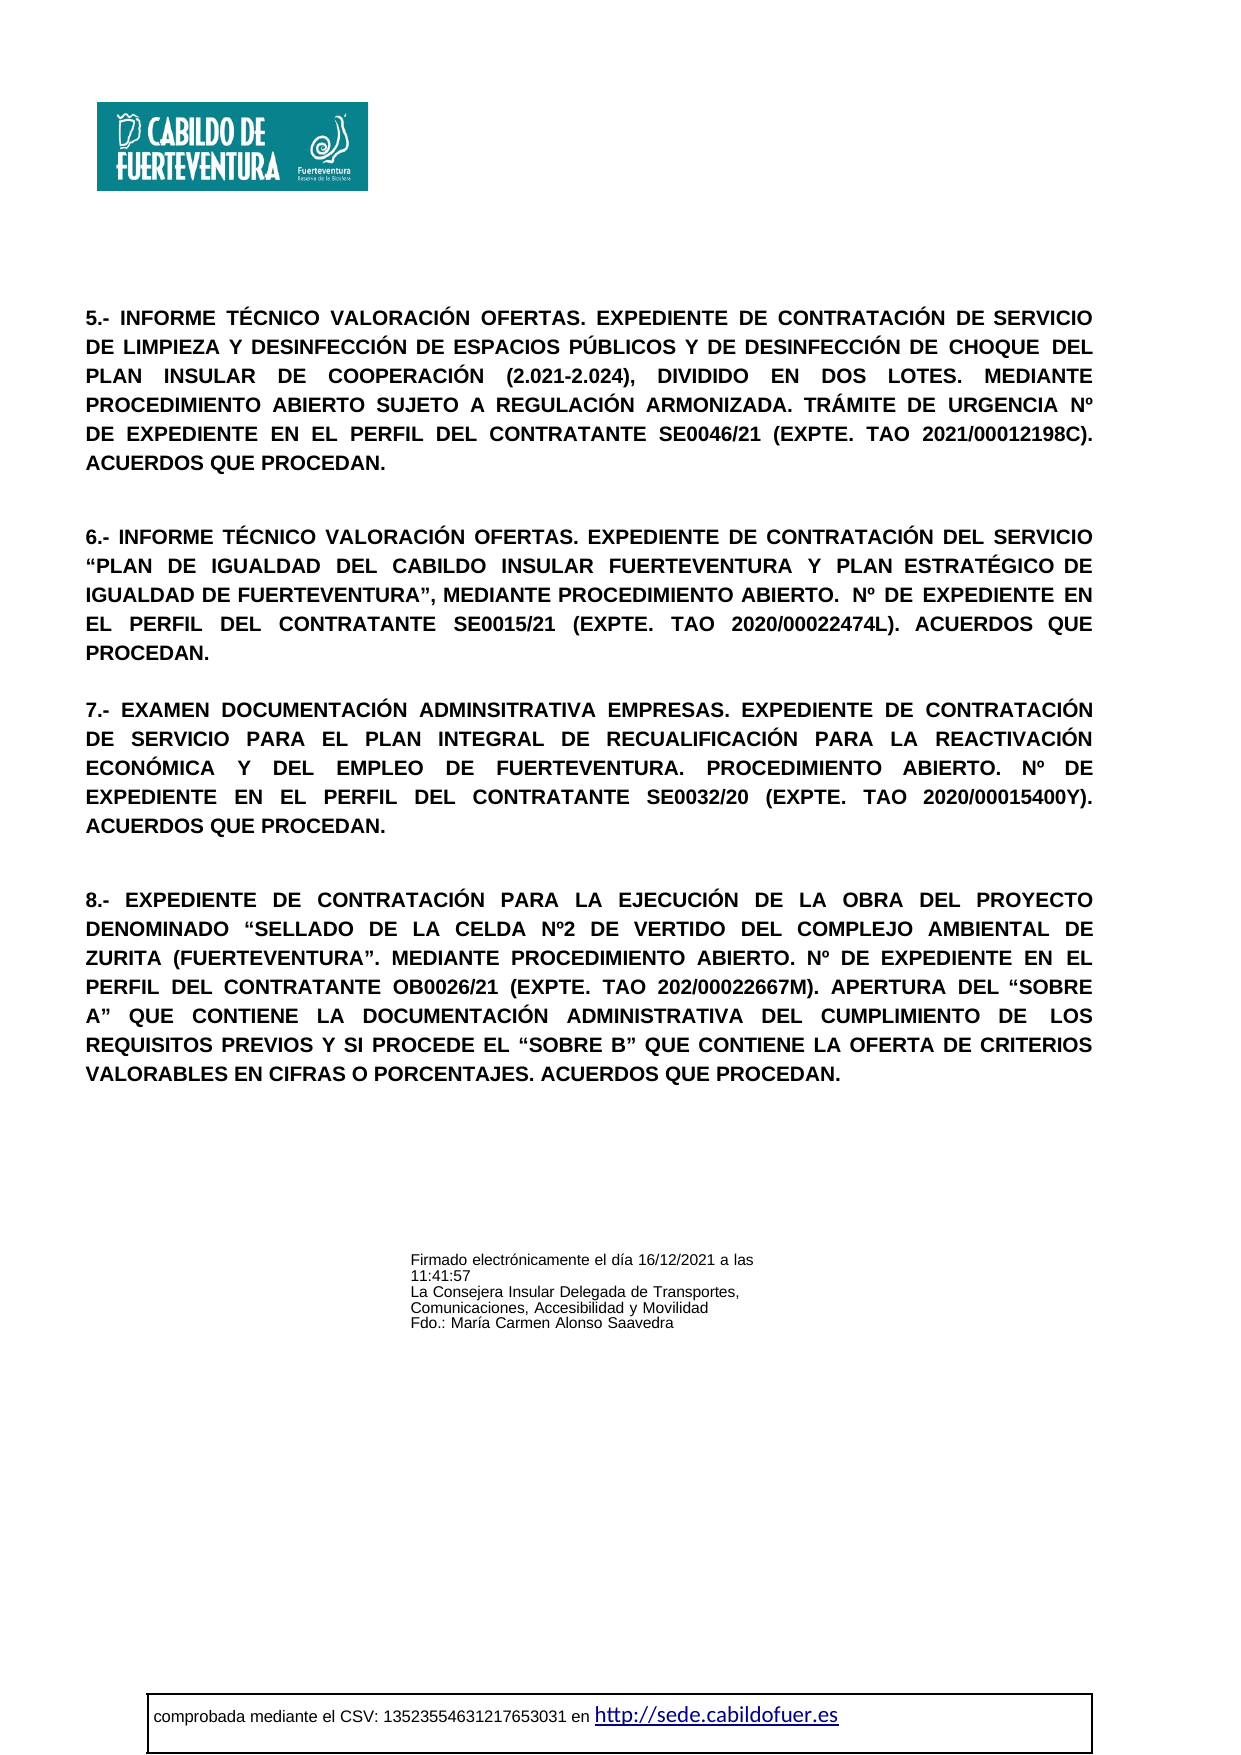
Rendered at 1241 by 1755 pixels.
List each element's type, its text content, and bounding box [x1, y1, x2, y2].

text 7.- EXAMEN DOCUMENTACIÓN ADMINSITRATIVA EMPRESAS. EXPEDIENTE DE CONTRATACIÓN DE SERVICIO PARA EL PLAN INTEGRAL DE RECUALIFICACIÓN PARA LA REACTIVACIÓN ECONÓMICA Y DEL EMPLEO DE FUERTEVENTURA. PROCEDIMIENTO ABIERTO. Nº DE EXPEDIENTE EN EL PERFIL DEL CONTRATANTE SE0032/20 (EXPTE. TAO 2020/00015400Y). ACUERDOS QUE PROCEDAN. [85, 698, 1093, 838]
text 8.- EXPEDIENTE DE CONTRATACIÓN PARA LA EJECUCIÓN DE LA OBRA DEL PROYECTO DENOMINADO “SELLADO DE LA CELDA Nº2 DE VERTIDO DEL COMPLEJO AMBIENTAL DE ZURITA (FUERTEVENTURA”. MEDIANTE PROCEDIMIENTO ABIERTO. Nº DE EXPEDIENTE EN EL PERFIL DEL CONTRATANTE OB0026/21 (EXPTE. TAO 202/00022667M). APERTURA DEL “SOBRE A” QUE CONTIENE LA DOCUMENTACIÓN ADMINISTRATIVA DEL CUMPLIMIENTO DE LOS REQUISITOS PREVIOS Y SI PROCEDE EL “SOBRE B” QUE CONTIENE LA OFERTA DE CRITERIOS VALORABLES EN CIFRAS O PORCENTAJES. ACUERDOS QUE PROCEDAN. [85, 888, 1093, 1086]
text 6.- INFORME TÉCNICO VALORACIÓN OFERTAS. EXPEDIENTE DE CONTRATACIÓN DEL SERVICIO “PLAN DE IGUALDAD DEL CABILDO INSULAR FUERTEVENTURA Y PLAN ESTRATÉGICO DE IGUALDAD DE FUERTEVENTURA”, MEDIANTE PROCEDIMIENTO ABIERTO. Nº DE EXPEDIENTE EN EL PERFIL DEL CONTRATANTE SE0015/21 (EXPTE. TAO 2020/00022474L). ACUERDOS QUE PROCEDAN. [85, 525, 1093, 664]
text La Consejera Insular Delegada de Transportes, Comunicaciones, Accesibilidad y Movilidad Fdo.: María Carmen Alonso Saavedra [410, 1284, 744, 1332]
text 5.- INFORME TÉCNICO VALORACIÓN OFERTAS. EXPEDIENTE DE CONTRATACIÓN DE SERVICIO DE LIMPIEZA Y DESINFECCIÓN DE ESPACIOS PÚBLICOS Y DE DESINFECCIÓN DE CHOQUE DEL PLAN INSULAR DE COOPERACIÓN (2.021-2.024), DIVIDIDO EN DOS LOTES. MEDIANTE PROCEDIMIENTO ABIERTO SUJETO A REGULACIÓN ARMONIZADA. TRÁMITE DE URGENCIA Nº DE EXPEDIENTE EN EL PERFIL DEL CONTRATANTE SE0046/21 (EXPTE. TAO 2021/00012198C). ACUERDOS QUE PROCEDAN. [85, 306, 1093, 474]
text Firmado electrónicamente el día 16/12/2021 a las 11:41:57 [410, 1253, 763, 1284]
